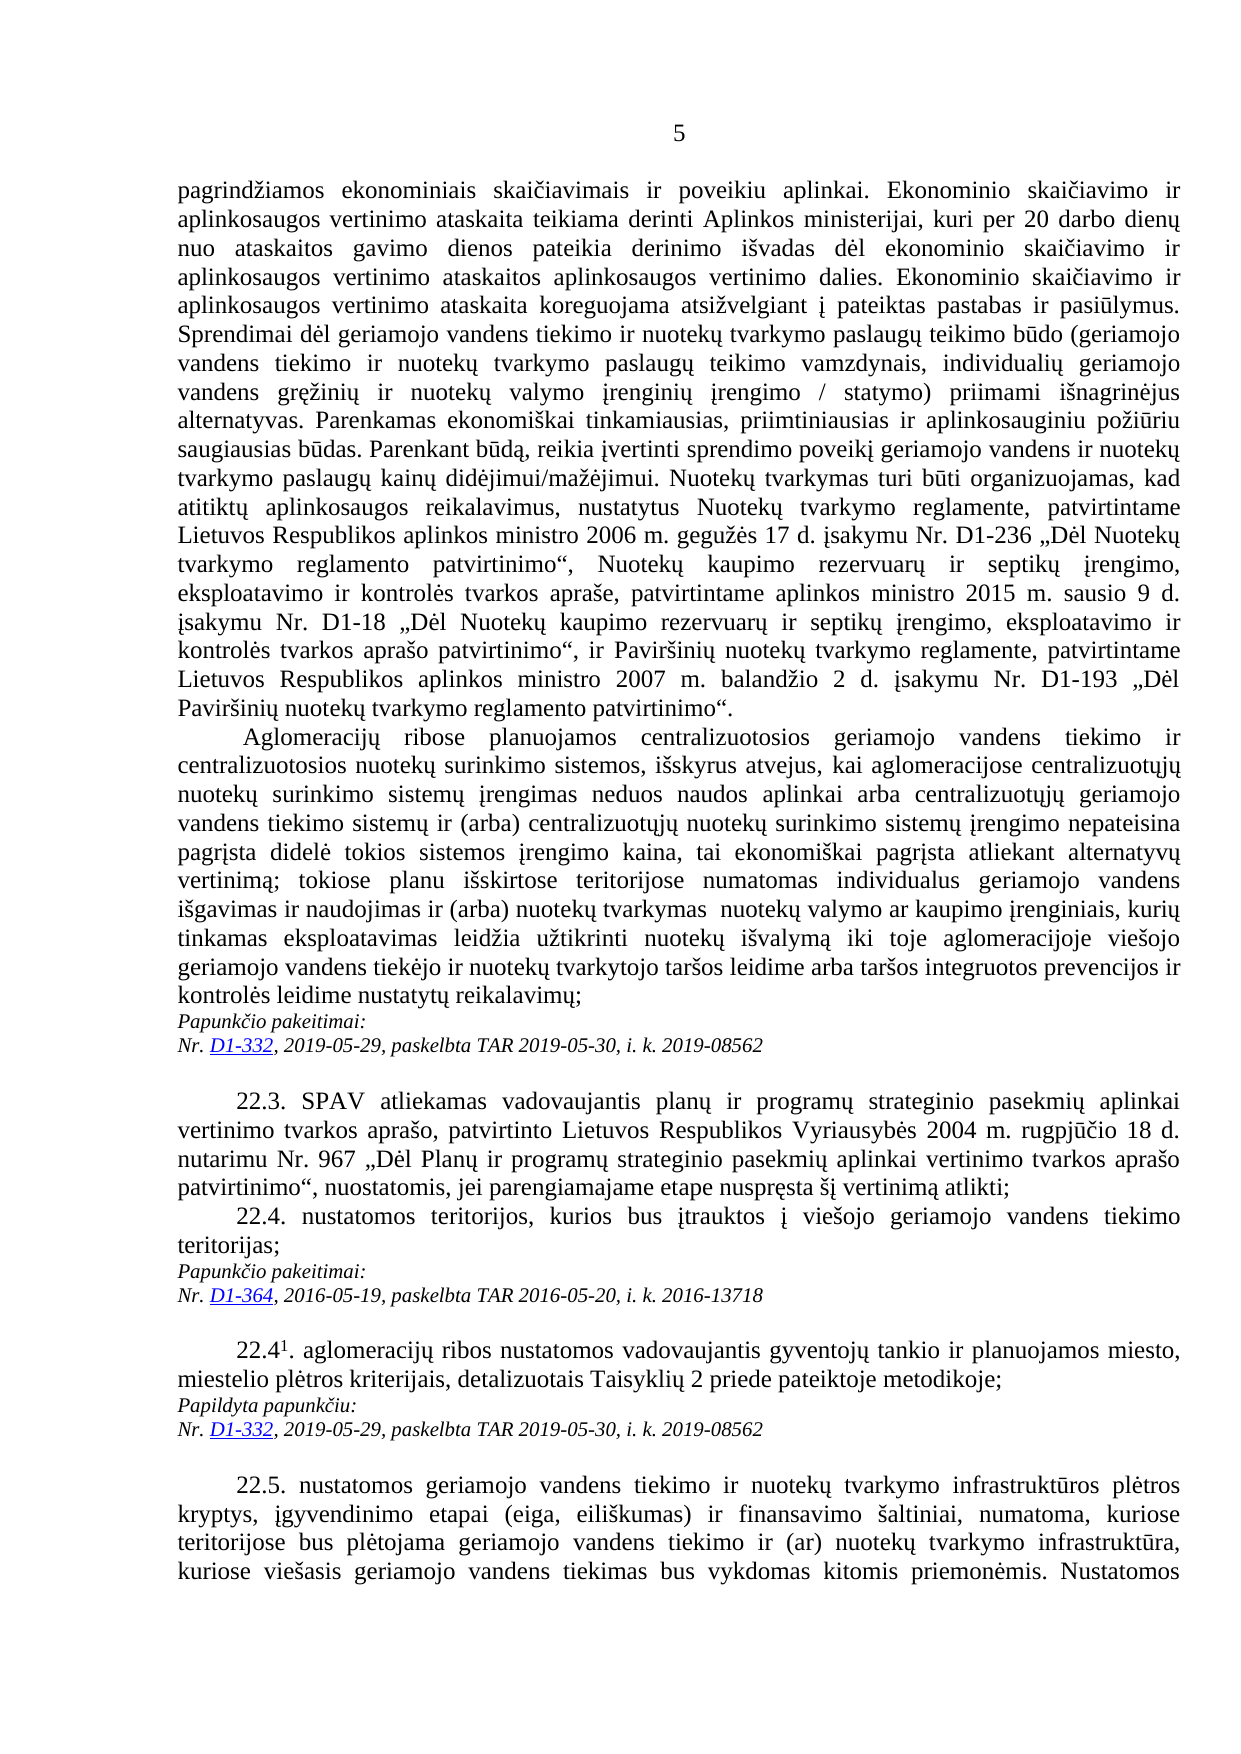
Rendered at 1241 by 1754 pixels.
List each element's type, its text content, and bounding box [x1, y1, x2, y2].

text Papunkčio pakeitimai: [177, 1259, 1181, 1283]
text pagrindžiamos ekonominiais skaičiavimais ir poveikiu aplinkai. Ekonominio skaičiavimo ir aplinkosaugos vertinimo ataskaita teikiama derinti Aplinkos ministerijai, kuri per 20 darbo dienų nuo ataskaitos gavimo dienos pateikia derinimo išvadas dėl ekonominio skaičiavimo ir aplinkosaugos vertinimo ataskaitos aplinkosaugos vertinimo dalies. Ekonominio skaičiavimo ir aplinkosaugos vertinimo ataskaita koreguojama atsižvelgiant į pateiktas pastabas ir pasiūlymus. Sprendimai dėl geriamojo vandens tiekimo ir nuotekų tvarkymo paslaugų teikimo būdo (geriamojo vandens tiekimo ir nuotekų tvarkymo paslaugų teikimo vamzdynais, individualių geriamojo vandens gręžinių ir nuotekų valymo įrenginių įrengimo / statymo) priimami išnagrinėjus alternatyvas. Parenkamas ekonomiškai tinkamiausias, priimtiniausias ir aplinkosauginiu požiūriu saugiausias būdas. Parenkant būdą, reikia įvertinti sprendimo poveikį geriamojo vandens ir nuotekų tvarkymo paslaugų kainų didėjimui/mažėjimui. Nuotekų tvarkymas turi būti organizuojamas, kad atitiktų aplinkosaugos reikalavimus, nustatytus Nuotekų tvarkymo reglamente, patvirtintame Lietuvos Respublikos aplinkos ministro 2006 m. gegužės 17 d. įsakymu Nr. D1-236 „Dėl Nuotekų tvarkymo reglamento patvirtinimo“, Nuotekų kaupimo rezervuarų ir septikų įrengimo, eksploatavimo ir kontrolės tvarkos apraše, patvirtintame aplinkos ministro 2015 m. sausio 9 d. įsakymu Nr. D1-18 „Dėl Nuotekų kaupimo rezervuarų ir septikų įrengimo, eksploatavimo ir kontrolės tvarkos aprašo patvirtinimo“, ir Paviršinių nuotekų tvarkymo reglamente, patvirtintame Lietuvos Respublikos aplinkos ministro 2007 m. balandžio 2 d. įsakymu Nr. D1-193 „Dėl Paviršinių nuotekų tvarkymo reglamento patvirtinimo“. [177, 176, 1181, 722]
text Papunkčio pakeitimai: [177, 1009, 1181, 1033]
text 22.5. nustatomos geriamojo vandens tiekimo ir nuotekų tvarkymo infrastruktūros plėtros kryptys, įgyvendinimo etapai (eiga, eiliškumas) ir finansavimo šaltiniai, numatoma, kuriose teritorijose bus plėtojama geriamojo vandens tiekimo ir (ar) nuotekų tvarkymo infrastruktūra, kuriose viešasis geriamojo vandens tiekimas bus vykdomas kitomis priemonėmis. Nustatomos [177, 1470, 1181, 1585]
text Aglomeracijų ribose planuojamos centralizuotosios geriamojo vandens tiekimo ir centralizuotosios nuotekų surinkimo sistemos, išskyrus atvejus, kai aglomeracijose centralizuotųjų nuotekų surinkimo sistemų įrengimas neduos naudos aplinkai arba centralizuotųjų geriamojo vandens tiekimo sistemų ir (arba) centralizuotųjų nuotekų surinkimo sistemų įrengimo nepateisina pagrįsta didelė tokios sistemos įrengimo kaina, tai ekonomiškai pagrįsta atliekant alternatyvų vertinimą; tokiose planu išskirtose teritorijose numatomas individualus geriamojo vandens išgavimas ir naudojimas ir (arba) nuotekų tvarkymas nuotekų valymo ar kaupimo įrenginiais, kurių tinkamas eksploatavimas leidžia užtikrinti nuotekų išvalymą iki toje aglomeracijoje viešojo geriamojo vandens tiekėjo ir nuotekų tvarkytojo taršos leidime arba taršos integruotos prevencijos ir kontrolės leidime nustatytų reikalavimų; [177, 722, 1181, 1009]
text 22.4. nustatomos teritorijos, kurios bus įtrauktos į viešojo geriamojo vandens tiekimo teritorijas; [177, 1201, 1181, 1259]
text 22.3. SPAV atliekamas vadovaujantis planų ir programų strateginio pasekmių aplinkai vertinimo tvarkos aprašo, patvirtinto Lietuvos Respublikos Vyriausybės 2004 m. rugpjūčio 18 d. nutarimu Nr. 967 „Dėl Planų ir programų strateginio pasekmių aplinkai vertinimo tvarkos aprašo patvirtinimo“, nuostatomis, jei parengiamajame etape nuspręsta šį vertinimą atlikti; [177, 1086, 1181, 1201]
text 22.41. aglomeracijų ribos nustatomos vadovaujantis gyventojų tankio ir planuojamos miesto, miestelio plėtros kriterijais, detalizuotais Taisyklių 2 priede pateiktoje metodikoje; [177, 1336, 1181, 1393]
text Nr. D1-332, 2019-05-29, paskelbta TAR 2019-05-30, i. k. 2019-08562 [177, 1417, 1181, 1441]
text Nr. D1-364, 2016-05-19, paskelbta TAR 2016-05-20, i. k. 2016-13718 [177, 1283, 1181, 1307]
text Nr. D1-332, 2019-05-29, paskelbta TAR 2019-05-30, i. k. 2019-08562 [177, 1033, 1181, 1057]
text Papildyta papunkčiu: [177, 1393, 1181, 1417]
